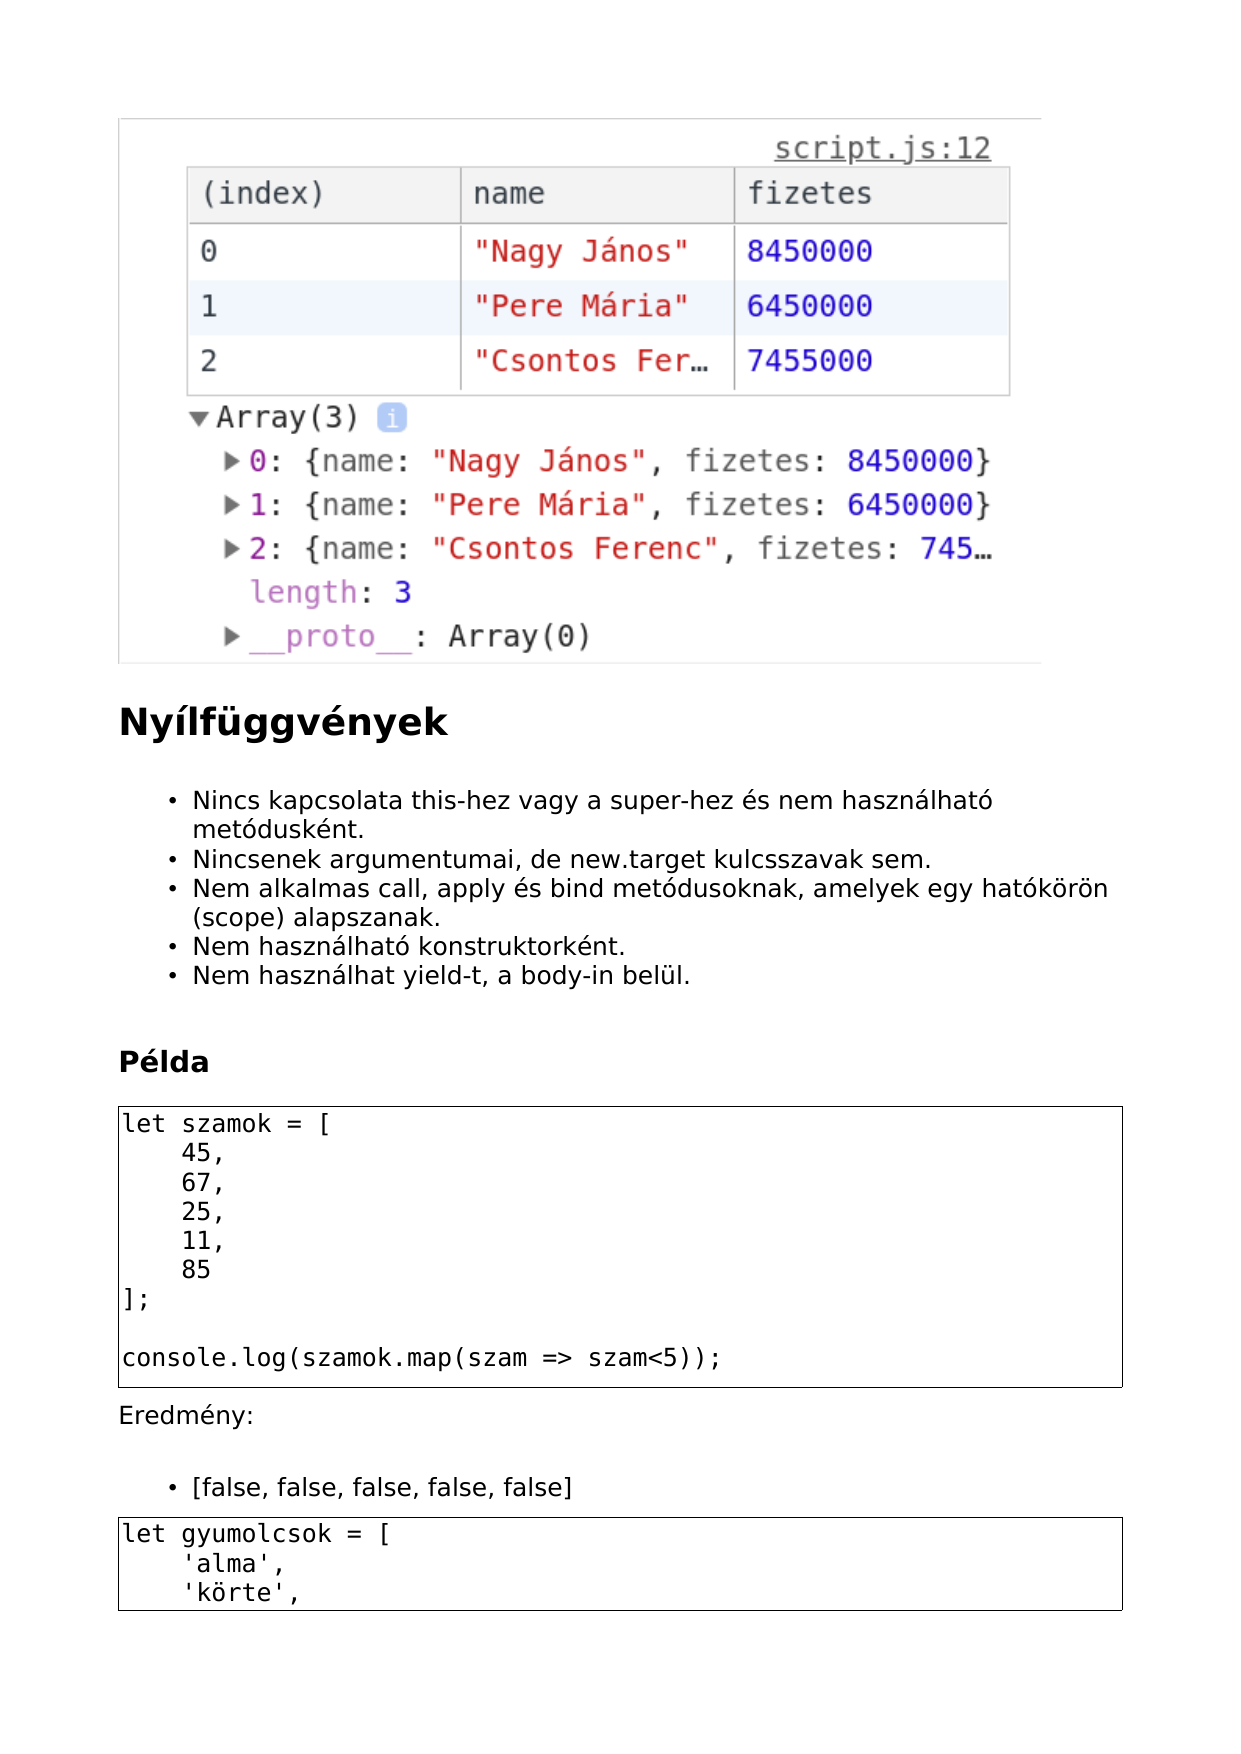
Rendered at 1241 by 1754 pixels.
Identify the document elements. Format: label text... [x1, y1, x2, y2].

list Nem használhat yield-t, a body-in belül. [177, 962, 1122, 991]
table_header let szamok = [ 45, 67, 25, 11, 85 ]; console.log(szamok.map(szam => szam<5)); [119, 1107, 1122, 1387]
list Nem használható konstruktorként. [177, 932, 1122, 962]
text Eredmény: [118, 1402, 1122, 1431]
list [false, false, false, false, false] [177, 1473, 1122, 1502]
list Nincsenek argumentumai, de new.target kulcsszavak sem. [177, 845, 1122, 874]
subtitle Példa [118, 1045, 1122, 1079]
table_header let gyumolcsok = [ 'alma', 'körte', [119, 1518, 1122, 1610]
picture [118, 118, 1042, 664]
list Nem alkalmas call, apply és bind metódusoknak, amelyek egy hatókörön (scope) alapszanak. [177, 874, 1122, 932]
subtitle Nyílfüggvények [118, 701, 1122, 744]
list Nincs kapcsolata this-hez vagy a super-hez és nem használható metódusként. [177, 787, 1122, 845]
